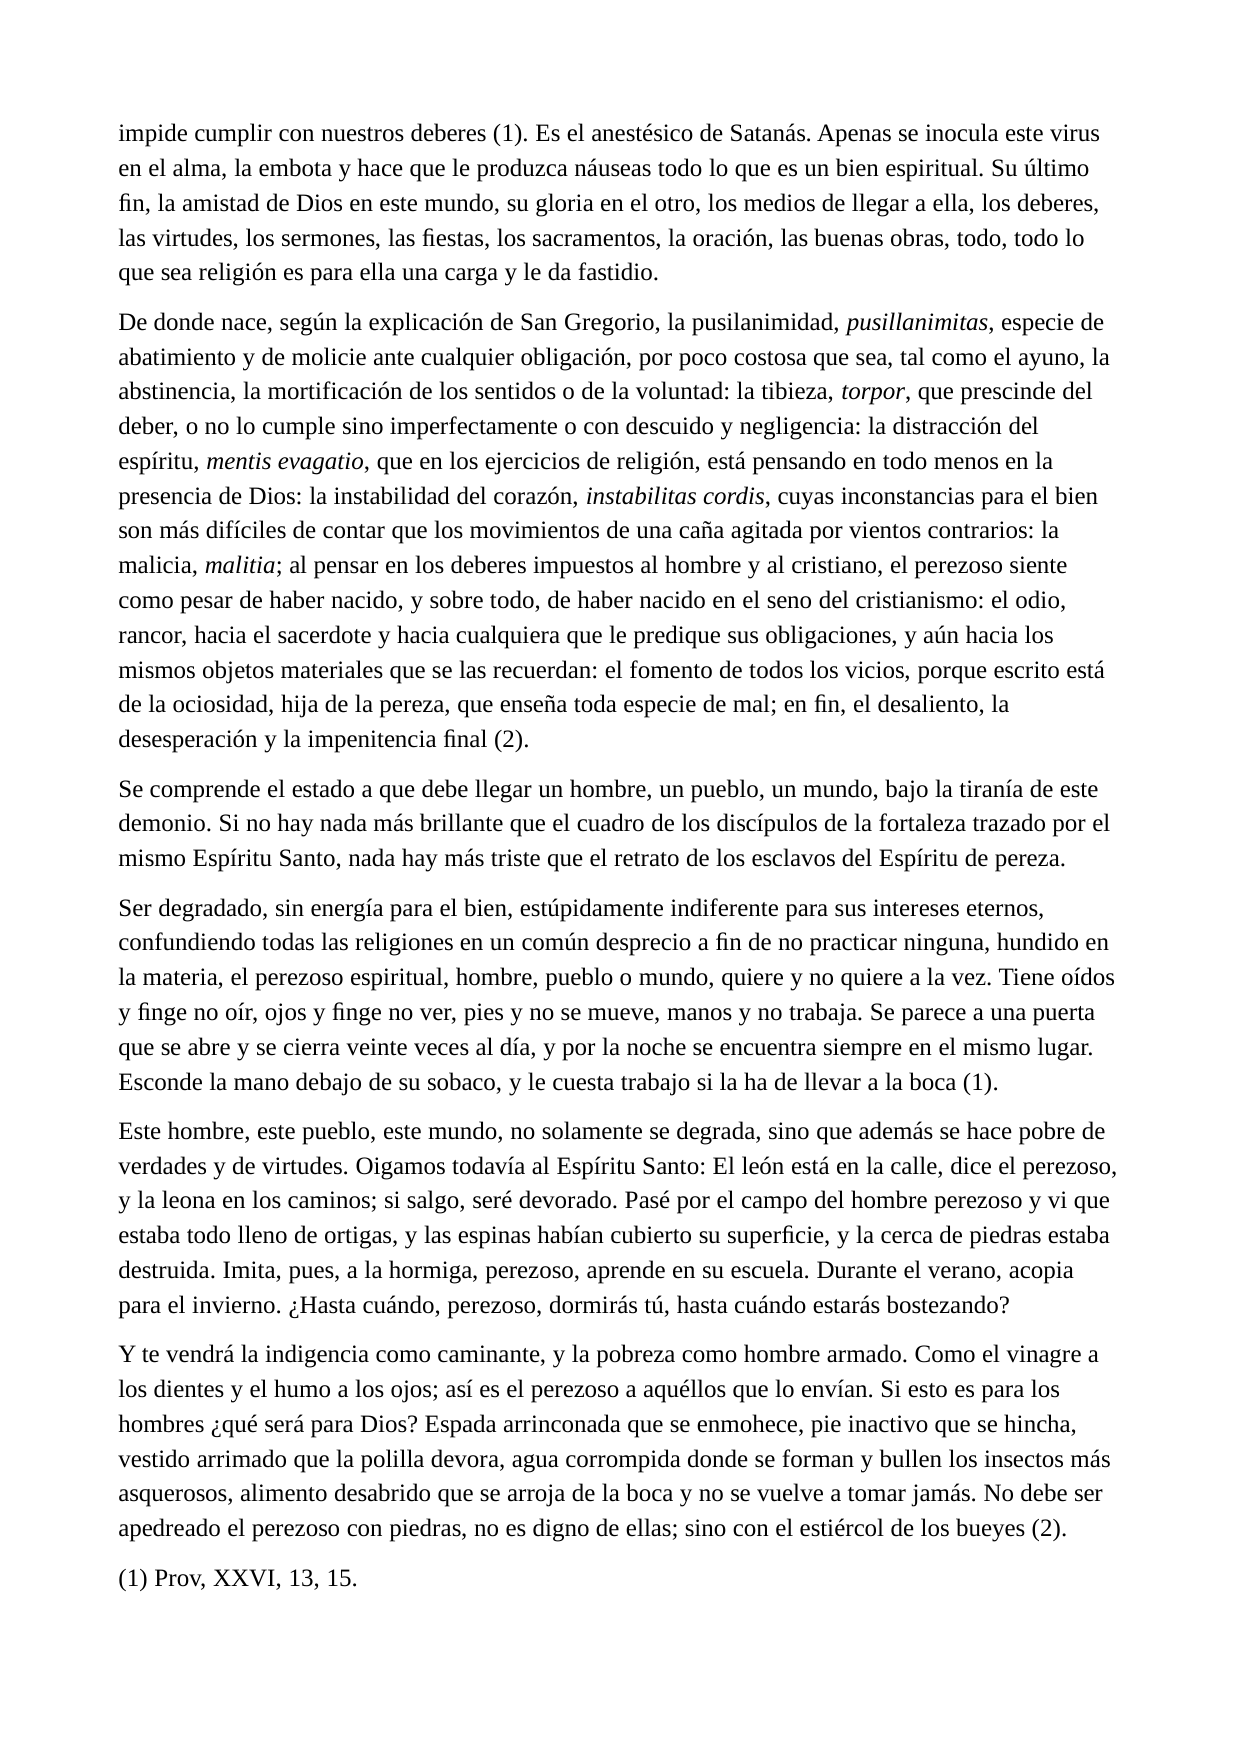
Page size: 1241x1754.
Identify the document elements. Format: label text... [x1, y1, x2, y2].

text De donde nace, según la explicación de San Gregorio, la pusilanimidad, pusillanimitas, especie de abatimiento y de molicie ante cualquier obligación, por poco costosa que sea, tal como el ayuno, la abstinencia, la mortificación de los sentidos o de la voluntad: la tibieza, torpor, que prescinde del deber, o no lo cumple sino imperfectamente o con descuido y negligencia: la distracción del espíritu, mentis evagatio, que en los ejercicios de religión, está pensando en todo menos en la presencia de Dios: la instabilidad del corazón, instabilitas cordis, cuyas inconstancias para el bien son más difíciles de contar que los movimientos de una caña agitada por vientos contrarios: la malicia, malitia; al pensar en los deberes impuestos al hombre y al cristiano, el perezoso siente como pesar de haber nacido, y sobre todo, de haber nacido en el seno del cristianismo: el odio, rancor, hacia el sacerdote y hacia cualquiera que le predique sus obligaciones, y aún hacia los mismos objetos materiales que se las recuerdan: el fomento de todos los vicios, porque escrito está de la ociosidad, hija de la pereza, que enseña toda especie de mal; en ﬁn, el desaliento, la desesperación y la impenitencia ﬁnal (2). [118, 307, 1122, 753]
text Este hombre, este pueblo, este mundo, no solamente se degrada, sino que además se hace pobre de verdades y de virtudes. Oigamos todavía al Espíritu Santo: El león está en la calle, dice el perezoso, y la leona en los caminos; si salgo, seré devorado. Pasé por el campo del hombre perezoso y vi que estaba todo lleno de ortigas, y las espinas habían cubierto su superﬁcie, y la cerca de piedras estaba destruida. Imita, pues, a la hormiga, perezoso, aprende en su escuela. Durante el verano, acopia para el invierno. ¿Hasta cuándo, perezoso, dormirás tú, hasta cuándo estarás bostezando? [118, 1116, 1122, 1319]
text Y te vendrá la indigencia como caminante, y la pobreza como hombre armado. Como el vinagre a los dientes y el humo a los ojos; así es el perezoso a aquéllos que lo envían. Si esto es para los hombres ¿qué será para Dios? Espada arrinconada que se enmohece, pie inactivo que se hincha, vestido arrimado que la polilla devora, agua corrompida donde se forman y bullen los insectos más asquerosos, alimento desabrido que se arroja de la boca y no se vuelve a tomar jamás. No debe ser apedreado el perezoso con piedras, no es digno de ellas; sino con el estiércol de los bueyes (2). [118, 1339, 1122, 1542]
text Ser degradado, sin energía para el bien, estúpidamente indiferente para sus intereses eternos, confundiendo todas las religiones en un común desprecio a ﬁn de no practicar ninguna, hundido en la materia, el perezoso espiritual, hombre, pueblo o mundo, quiere y no quiere a la vez. Tiene oídos y ﬁnge no oír, ojos y ﬁnge no ver, pies y no se mueve, manos y no trabaja. Se parece a una puerta que se abre y se cierra veinte veces al día, y por la noche se encuentra siempre en el mismo lugar. Esconde la mano debajo de su sobaco, y le cuesta trabajo si la ha de llevar a la boca (1). [118, 892, 1122, 1096]
text impide cumplir con nuestros deberes (1). Es el anestésico de Satanás. Apenas se inocula este virus en el alma, la embota y hace que le produzca náuseas todo lo que es un bien espiritual. Su último ﬁn, la amistad de Dios en este mundo, su gloria en el otro, los medios de llegar a ella, los deberes, las virtudes, los sermones, las ﬁestas, los sacramentos, la oración, las buenas obras, todo, todo lo que sea religión es para ella una carga y le da fastidio. [118, 118, 1122, 286]
text Se comprende el estado a que debe llegar un hombre, un pueblo, un mundo, bajo la tiranía de este demonio. Si no hay nada más brillante que el cuadro de los discípulos de la fortaleza trazado por el mismo Espíritu Santo, nada hay más triste que el retrato de los esclavos del Espíritu de pereza. [118, 773, 1122, 872]
text (1) Prov, XXVI, 13, 15. [118, 1562, 1122, 1592]
